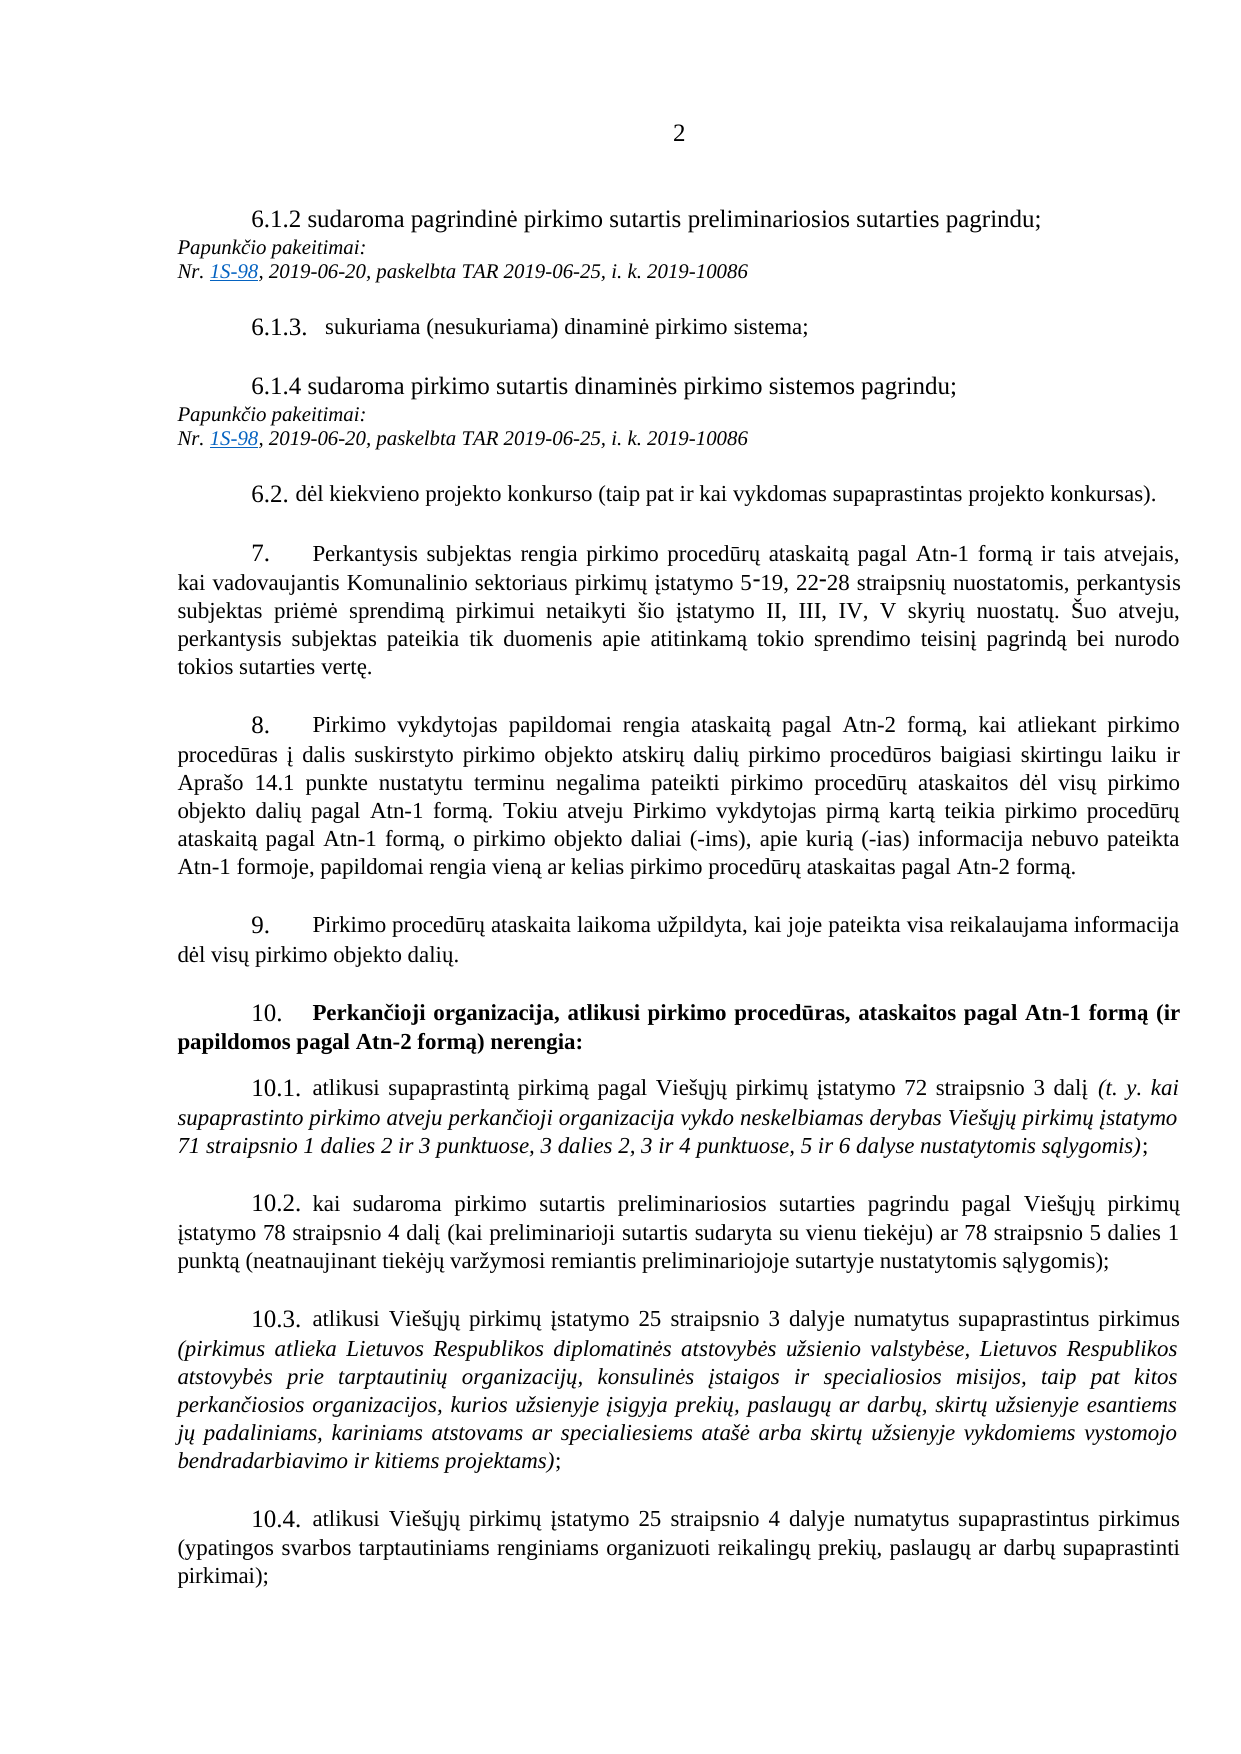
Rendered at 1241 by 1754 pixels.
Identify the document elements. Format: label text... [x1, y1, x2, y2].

text 10.1. atlikusi supaprastintą pirkimą pagal Viešųjų pirkimų įstatymo 72 straipsnio 3 dalį (t. y. kai supaprastinto pirkimo atveju perkančioji organizacija vykdo neskelbiamas derybas Viešųjų pirkimų įstatymo 71 straipsnio 1 dalies 2 ir 3 punktuose, 3 dalies 2, 3 ir 4 punktuose, 5 ir 6 dalyse nustatytomis sąlygomis); [177, 1073, 1181, 1158]
text 7. Perkantysis subjektas rengia pirkimo procedūrų ataskaitą pagal Atn-1 formą ir tais atvejais, kai vadovaujantis Komunalinio sektoriaus pirkimų įstatymo 519, 2228 straipsnių nuostatomis, perkantysis subjektas priėmė sprendimą pirkimui netaikyti šio įstatymo II, III, IV, V skyrių nuostatų. Šuo atveju, perkantysis subjektas pateikia tik duomenis apie atitinkamą tokio sprendimo teisinį pagrindą bei nurodo tokios sutarties vertę. [177, 538, 1181, 680]
text Nr. 1S-98, 2019-06-20, paskelbta TAR 2019-06-25, i. k. 2019-10086 [177, 259, 1181, 283]
text Papunkčio pakeitimai: [177, 402, 1181, 426]
text 9. Pirkimo procedūrų ataskaita laikoma užpildyta, kai joje pateikta visa reikalaujama informacija dėl visų pirkimo objekto dalių. [177, 910, 1181, 967]
text 10.3. atlikusi Viešųjų pirkimų įstatymo 25 straipsnio 3 dalyje numatytus supaprastintus pirkimus (pirkimus atlieka Lietuvos Respublikos diplomatinės atstovybės užsienio valstybėse, Lietuvos Respublikos atstovybės prie tarptautinių organizacijų, konsulinės įstaigos ir specialiosios misijos, taip pat kitos perkančiosios organizacijos, kurios užsienyje įsigyja prekių, paslaugų ar darbų, skirtų užsienyje esantiems jų padaliniams, kariniams atstovams ar specialiesiems atašė arba skirtų užsienyje vykdomiems vystomojo bendradarbiavimo ir kitiems projektams); [177, 1304, 1181, 1473]
text 6.1.3. sukuriama (nesukuriama) dinaminė pirkimo sistema; [177, 312, 1181, 341]
text 10.4. atlikusi Viešųjų pirkimų įstatymo 25 straipsnio 4 dalyje numatytus supaprastintus pirkimus (ypatingos svarbos tarptautiniams renginiams organizuoti reikalingų prekių, paslaugų ar darbų supaprastinti pirkimai); [177, 1504, 1181, 1589]
text Nr. 1S-98, 2019-06-20, paskelbta TAR 2019-06-25, i. k. 2019-10086 [177, 426, 1181, 450]
text 8. Pirkimo vykdytojas papildomai rengia ataskaitą pagal Atn-2 formą, kai atliekant pirkimo procedūras į dalis suskirstyto pirkimo objekto atskirų dalių pirkimo procedūros baigiasi skirtingu laiku ir Aprašo 14.1 punkte nustatytu terminu negalima pateikti pirkimo procedūrų ataskaitos dėl visų pirkimo objekto dalių pagal Atn-1 formą. Tokiu atveju Pirkimo vykdytojas pirmą kartą teikia pirkimo procedūrų ataskaitą pagal Atn-1 formą, o pirkimo objekto daliai (-ims), apie kurią (-ias) informacija nebuvo pateikta Atn-1 formoje, papildomai rengia vieną ar kelias pirkimo procedūrų ataskaitas pagal Atn-2 formą. [177, 710, 1181, 880]
text 10.2. kai sudaroma pirkimo sutartis preliminariosios sutarties pagrindu pagal Viešųjų pirkimų įstatymo 78 straipsnio 4 dalį (kai preliminarioji sutartis sudaryta su vienu tiekėju) ar 78 straipsnio 5 dalies 1 punktą (neatnaujinant tiekėjų varžymosi remiantis preliminariojoje sutartyje nustatytomis sąlygomis); [177, 1188, 1181, 1273]
text 6.1.4 sudaroma pirkimo sutartis dinaminės pirkimo sistemos pagrindu; [177, 371, 1181, 400]
text 6.2. dėl kiekvieno projekto konkurso (taip pat ir kai vykdomas supaprastintas projekto konkursas). [177, 479, 1181, 508]
text 10. Perkančioji organizacija, atlikusi pirkimo procedūras, ataskaitos pagal Atn-1 formą (ir papildomos pagal Atn-2 formą) nerengia: [177, 998, 1181, 1054]
text 6.1.2 sudaroma pagrindinė pirkimo sutartis preliminariosios sutarties pagrindu; [177, 204, 1181, 233]
text Papunkčio pakeitimai: [177, 235, 1181, 259]
